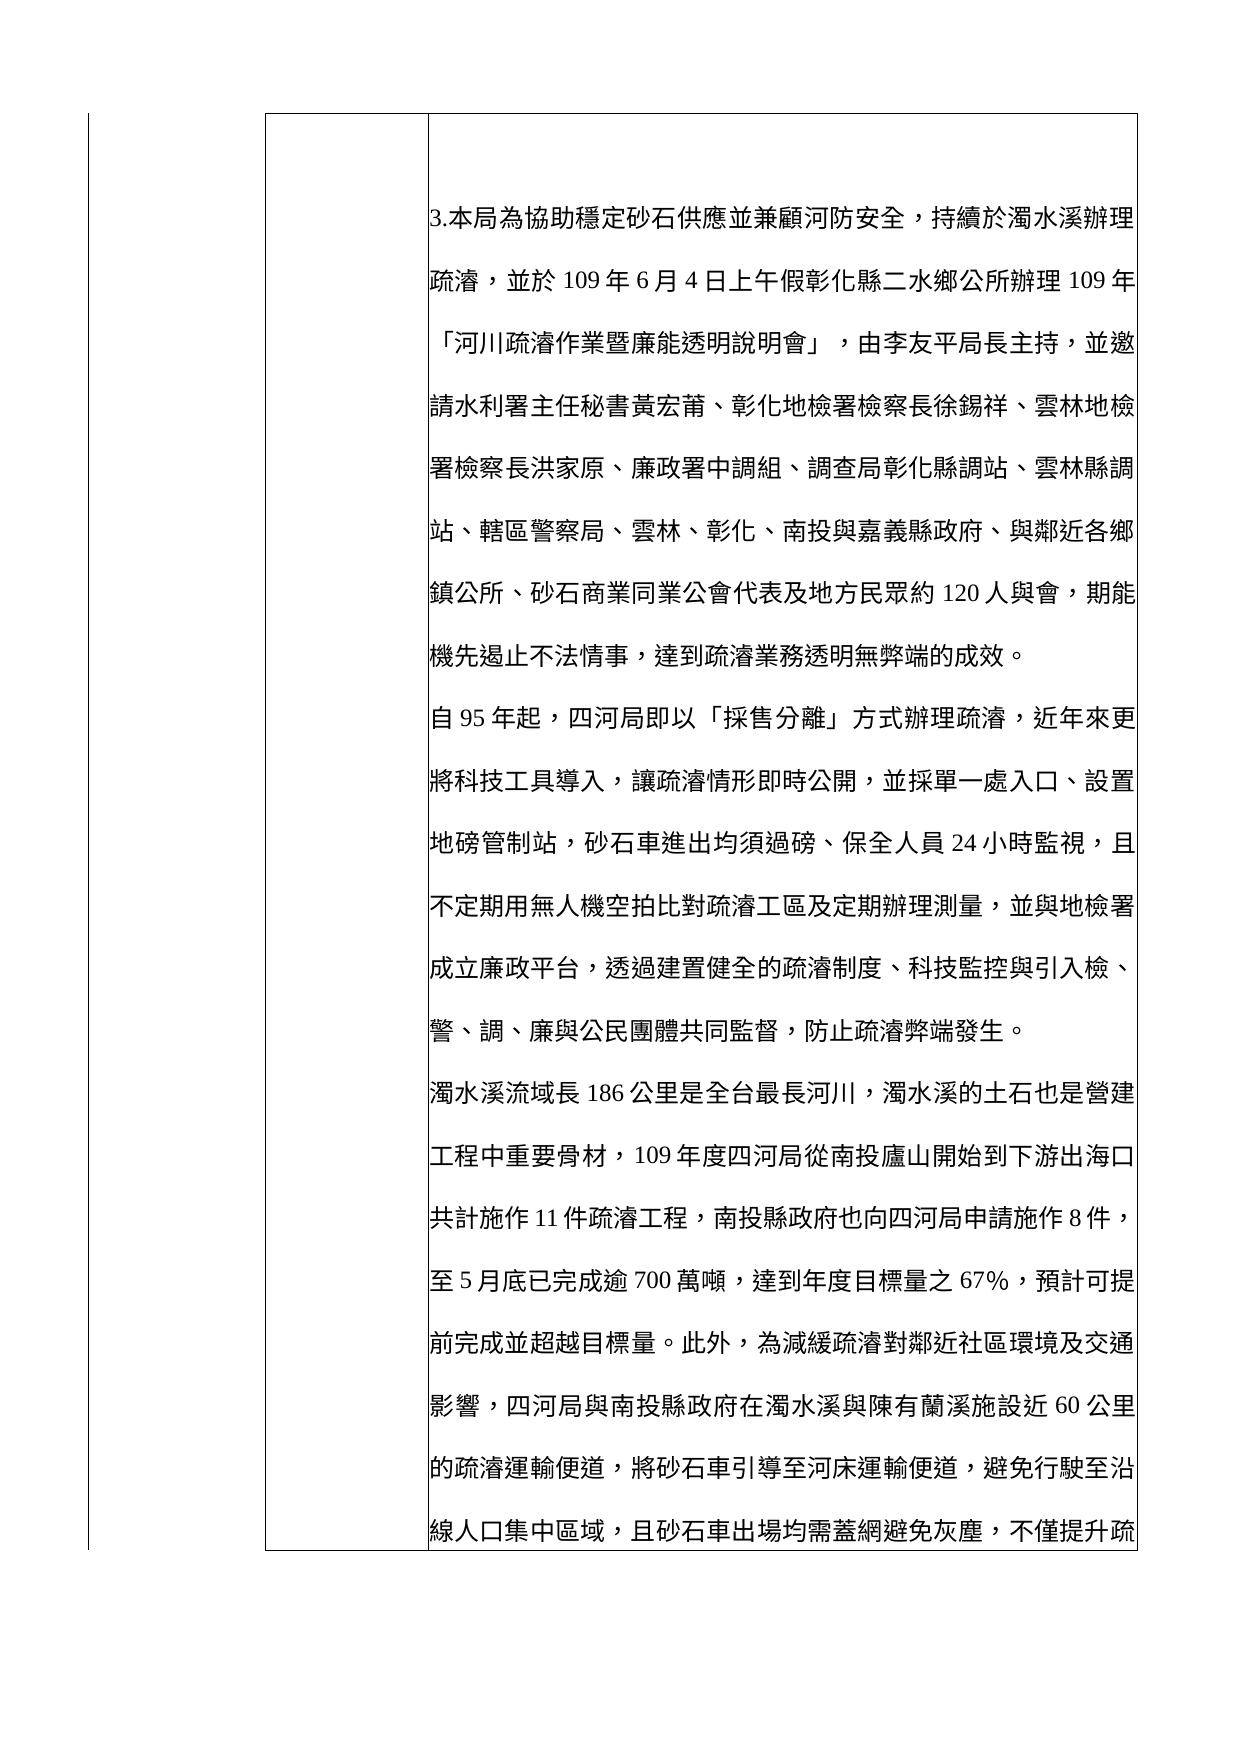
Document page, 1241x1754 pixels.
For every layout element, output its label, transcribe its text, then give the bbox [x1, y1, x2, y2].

table_cell 1.本局因河川疏濬砂石車長年行駛彰化縣二水鄉及溪洲鄉包括裕民村、五伯村、大庄村、成功村、柑園村等數個聚落，造成交通事故頻傳、道路揚塵影響生活品質、學生上下學及村民用路安全等問題，特於今(109)年編列1千萬元辦理濁水溪砂石便道由南投延伸至彰化的砂石便道工程，109年1月2日由本局李友平局長、二水鄉蘇界欽鄉長、溪州鄉江淑芬鄉長及在地鄉民代表、村長、村民於二水鄉文昌路新設濁水溪砂石便道起點進行會勘，二水蘇鄉長表示他與溪州江鄉長共同向第四河川局李局長反映及申請，第四河川局旋即辦理這個接地氣的政策，解決長年來砂石車造成鄉民生活不便的問題，鄉民額手稱慶，感謝政府德政紛紛按讚。李友平局長表示本案工程地點原本也是經常被不肖業者偷倒廢棄物的地方，因此透過本案工程的施作，除可保障彰化縣二水鄉及溪洲鄉數個聚落近1萬鄉民的交通安全及生活品質，也解決河川區域被偷倒廢棄物的問題，更透過疏濬工程提升河防安全，實為發揮綜合效益的接地氣政策。 2.因肺炎疫情影響進口砂石供應，本局除了原本規劃的疏濬量外 ，已緊急規劃疏濬作業，估計可增加供應約110萬立方公尺(200萬噸)砂石料源，以緩和短期進口砂石不能得到及時補充的影響，並可於汛期前增加通洪斷面，提升河防安全，並穩定砂石市場及充實國庫的附帶效益。至109年2月已完成約80萬立方公尺(140萬公噸)疏濬量，預計可提前完成300萬立方公尺的年度目標量。疏濬訊息，可於水利署「河川便利通」網站(http://iriver.wra.gov.tw)瀏覽查詢。 3.本局為協助穩定砂石供應並兼顧河防安全，持續於濁水溪辦理疏濬，並於109年6月4日上午假彰化縣二水鄉公所辦理109年「河川疏濬作業暨廉能透明說明會」，由李友平局長主持，並邀請水利署主任秘書黃宏莆、彰化地檢署檢察長徐錫祥、雲林地檢署檢察長洪家原、廉政署中調組、調查局彰化縣調站、雲林縣調站、轄區警察局、雲林、彰化、南投與嘉義縣政府、與鄰近各鄉鎮公所、砂石商業同業公會代表及地方民眾約120人與會，期能機先遏止不法情事，達到疏濬業務透明無弊端的成效。 自95年起，四河局即以「採售分離」方式辦理疏濬，近年來更將科技工具導入，讓疏濬情形即時公開，並採單一處入口、設置地磅管制站，砂石車進出均須過磅、保全人員24小時監視，且不定期用無人機空拍比對疏濬工區及定期辦理測量，並與地檢署成立廉政平台，透過建置健全的疏濬制度、科技監控與引入檢、警、調、廉與公民團體共同監督，防止疏濬弊端發生。 濁水溪流域長186公里是全台最長河川，濁水溪的土石也是營建工程中重要骨材，109年度四河局從南投廬山開始到下游出海口共計施作11件疏濬工程，南投縣政府也向四河局申請施作8件，至5月底已完成逾700萬噸，達到年度目標量之67％，預計可提前完成並超越目標量。此外，為減緩疏濬對鄰近社區環境及交通影響，四河局與南投縣政府在濁水溪與陳有蘭溪施設近60公里的疏濬運輸便道，將砂石車引導至河床運輸便道，避免行駛至沿線人口集中區域，且砂石車出場均需蓋網避免灰塵，不僅提升疏濬運輸安全，也保護鄰近社區環境。 [429, 114, 1137, 1550]
table_cell 優質服務(50分) ＊得分：48 [266, 114, 428, 1550]
table_cell [89, 113, 265, 1550]
